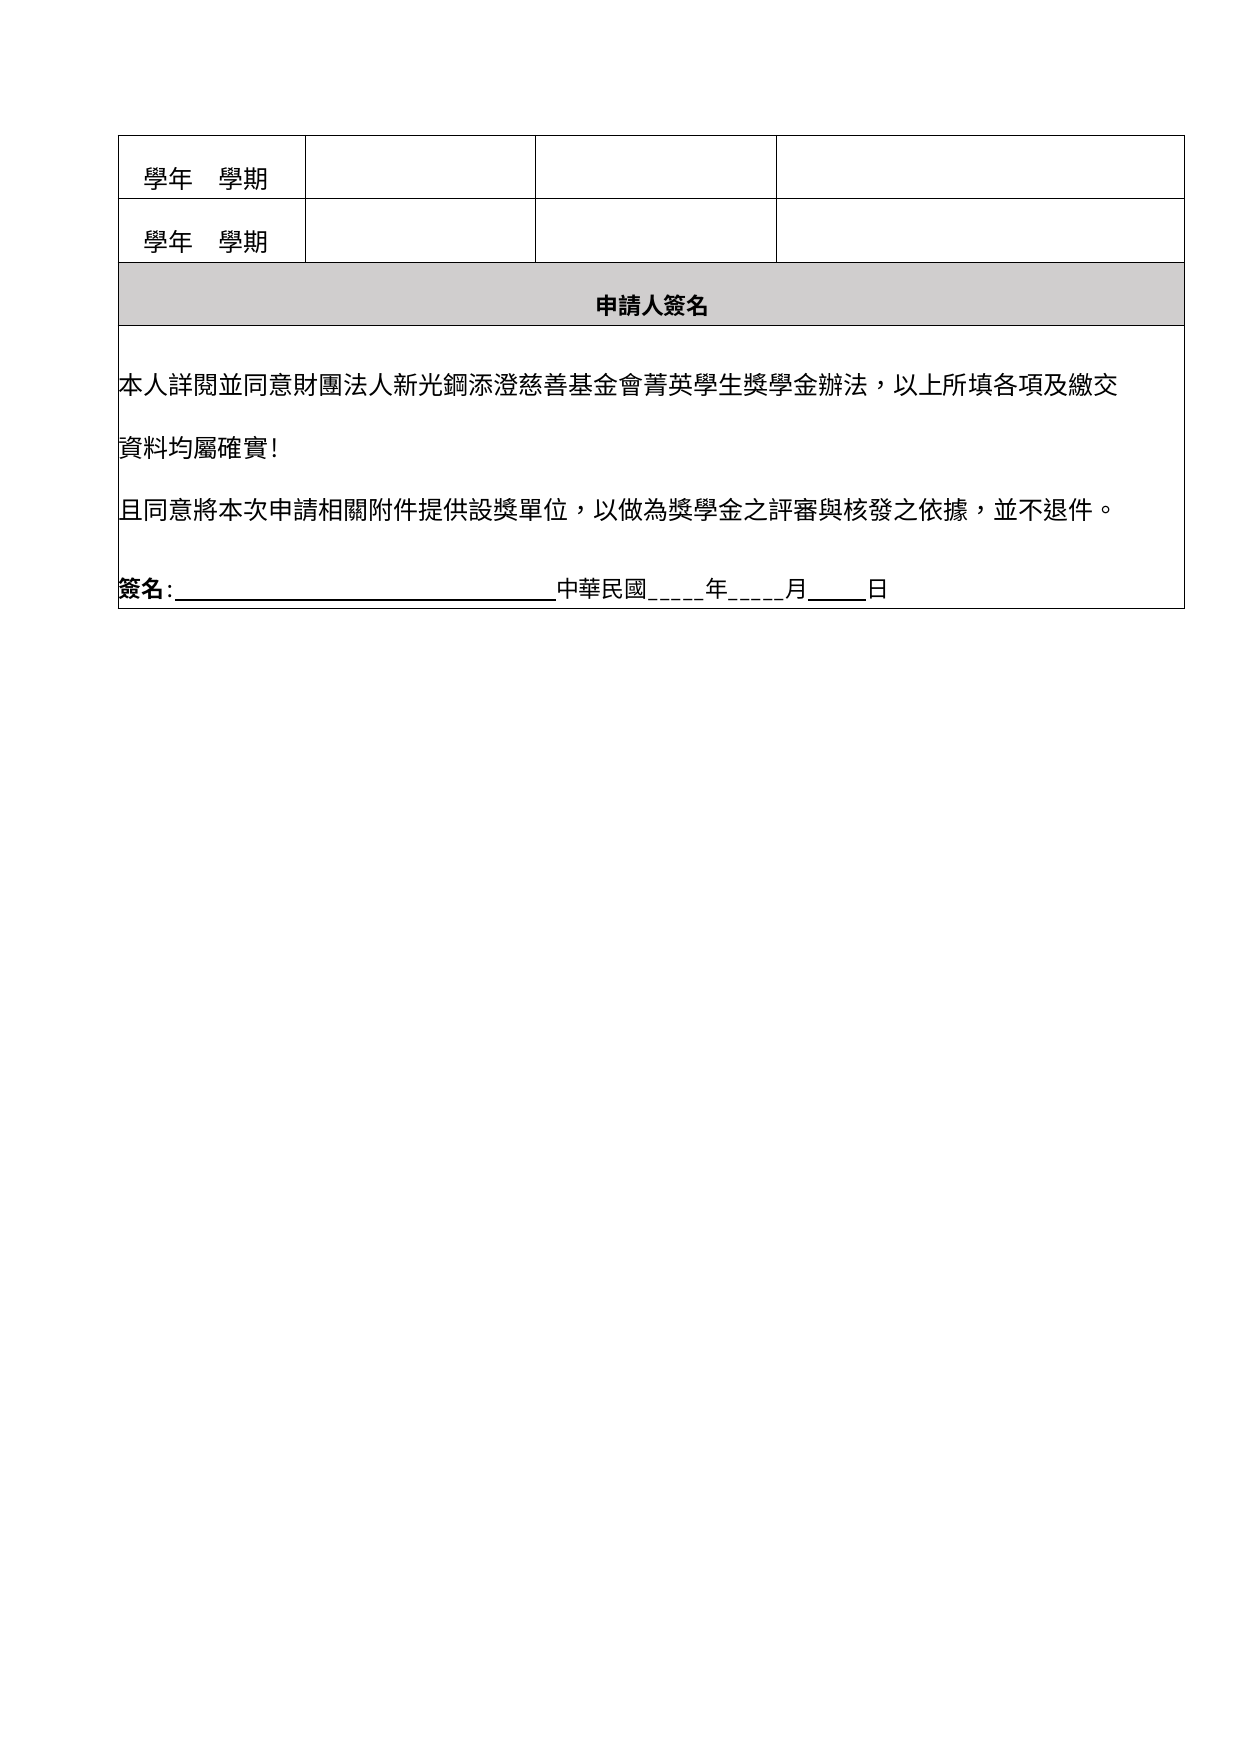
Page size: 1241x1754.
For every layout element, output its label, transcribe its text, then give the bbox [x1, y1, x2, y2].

table_cell [777, 199, 1184, 262]
table_cell 學年 學期 [119, 199, 305, 262]
table_cell 申請人簽名 [119, 263, 1184, 325]
table_cell [306, 199, 535, 262]
table_cell [306, 136, 535, 198]
table_cell [536, 136, 776, 198]
table_cell [536, 199, 776, 262]
table_cell [777, 136, 1184, 198]
table_cell 學年 學期 [119, 136, 305, 198]
table_cell 本人詳閱並同意財團法人新光鋼添澄慈善基金會菁英學生獎學金辦法，以上所填各項及繳交資料均屬確實! 且同意將本次申請相關附件提供設獎單位，以做為獎學金之評審與核發之依據，並不退件。 簽名: 中華民國_____年_____月 日 [119, 326, 1184, 608]
